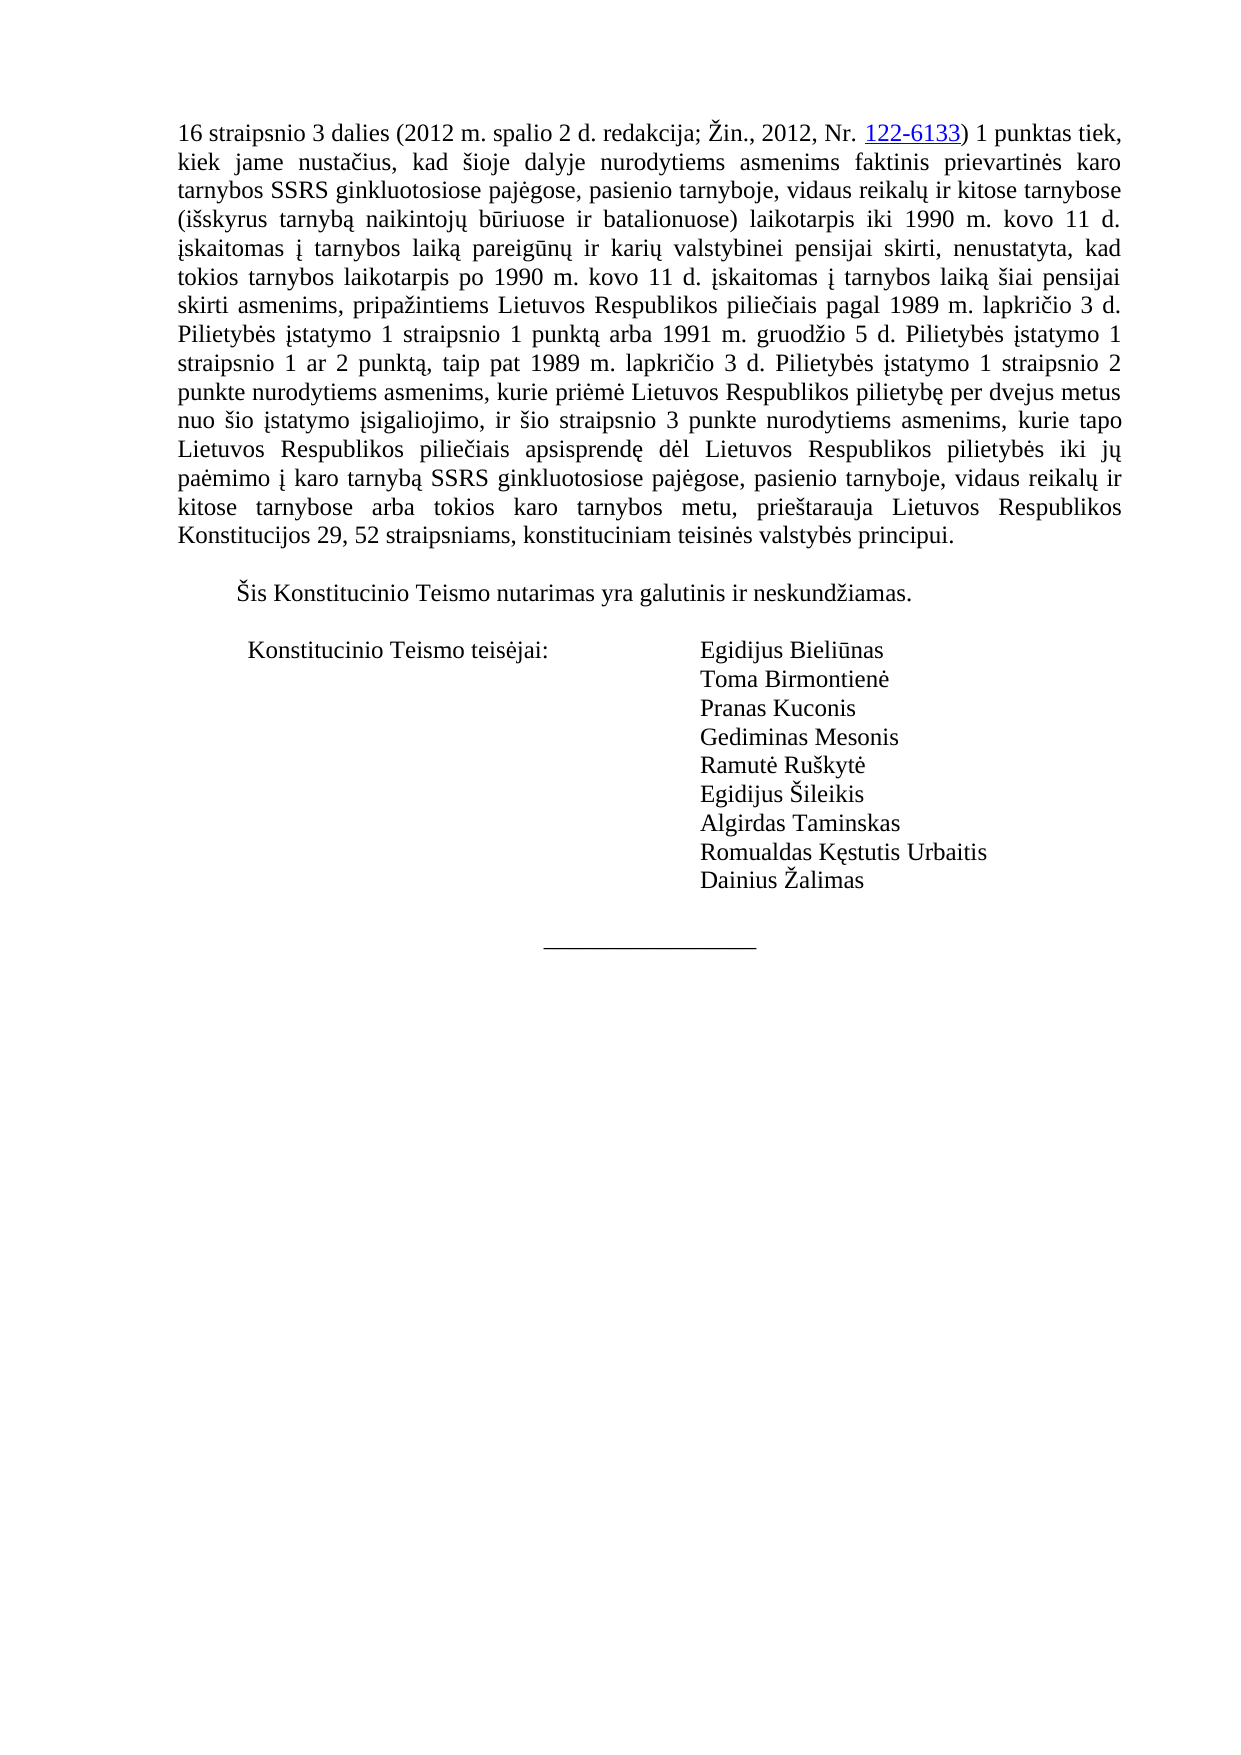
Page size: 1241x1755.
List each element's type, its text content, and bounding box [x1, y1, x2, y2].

table_header Egidijus Bieliūnas Toma Birmontienė Pranas Kuconis Gediminas Mesonis Ramutė Ruškytė Egidijus Šileikis Algirdas Taminskas Romualdas Kęstutis Urbaitis Dainius Žalimas [689, 636, 1122, 894]
text Šis Konstitucinio Teismo nutarimas yra galutinis ir neskundžiamas. [177, 578, 1122, 607]
text 16 straipsnio 3 dalies (2012 m. spalio 2 d. redakcija; Žin., 2012, Nr. 122-6133) 1 punktas tiek, kiek jame nustačius, kad šioje dalyje nurodytiems asmenims faktinis prievartinės karo tarnybos SSRS ginkluotosiose pajėgose, pasienio tarnyboje, vidaus reikalų ir kitose tarnybose (išskyrus tarnybą naikintojų būriuose ir batalionuose) laikotarpis iki 1990 m. kovo 11 d. įskaitomas į tarnybos laiką pareigūnų ir karių valstybinei pensijai skirti, nenustatyta, kad tokios tarnybos laikotarpis po 1990 m. kovo 11 d. įskaitomas į tarnybos laiką šiai pensijai skirti asmenims, pripažintiems Lietuvos Respublikos piliečiais pagal 1989 m. lapkričio 3 d. Pilietybės įstatymo 1 straipsnio 1 punktą arba 1991 m. gruodžio 5 d. Pilietybės įstatymo 1 straipsnio 1 ar 2 punktą, taip pat 1989 m. lapkričio 3 d. Pilietybės įstatymo 1 straipsnio 2 punkte nurodytiems asmenims, kurie priėmė Lietuvos Respublikos pilietybę per dvejus metus nuo šio įstatymo įsigaliojimo, ir šio straipsnio 3 punkte nurodytiems asmenims, kurie tapo Lietuvos Respublikos piliečiais apsisprendę dėl Lietuvos Respublikos pilietybės iki jų paėmimo į karo tarnybą SSRS ginkluotosiose pajėgose, pasienio tarnyboje, vidaus reikalų ir kitose tarnybose arba tokios karo tarnybos metu, prieštarauja Lietuvos Respublikos Konstitucijos 29, 52 straipsniams, konstituciniam teisinės valstybės principui. [177, 118, 1122, 549]
text _________________ [177, 923, 1122, 952]
table_header Konstitucinio Teismo teisėjai: [177, 636, 688, 894]
